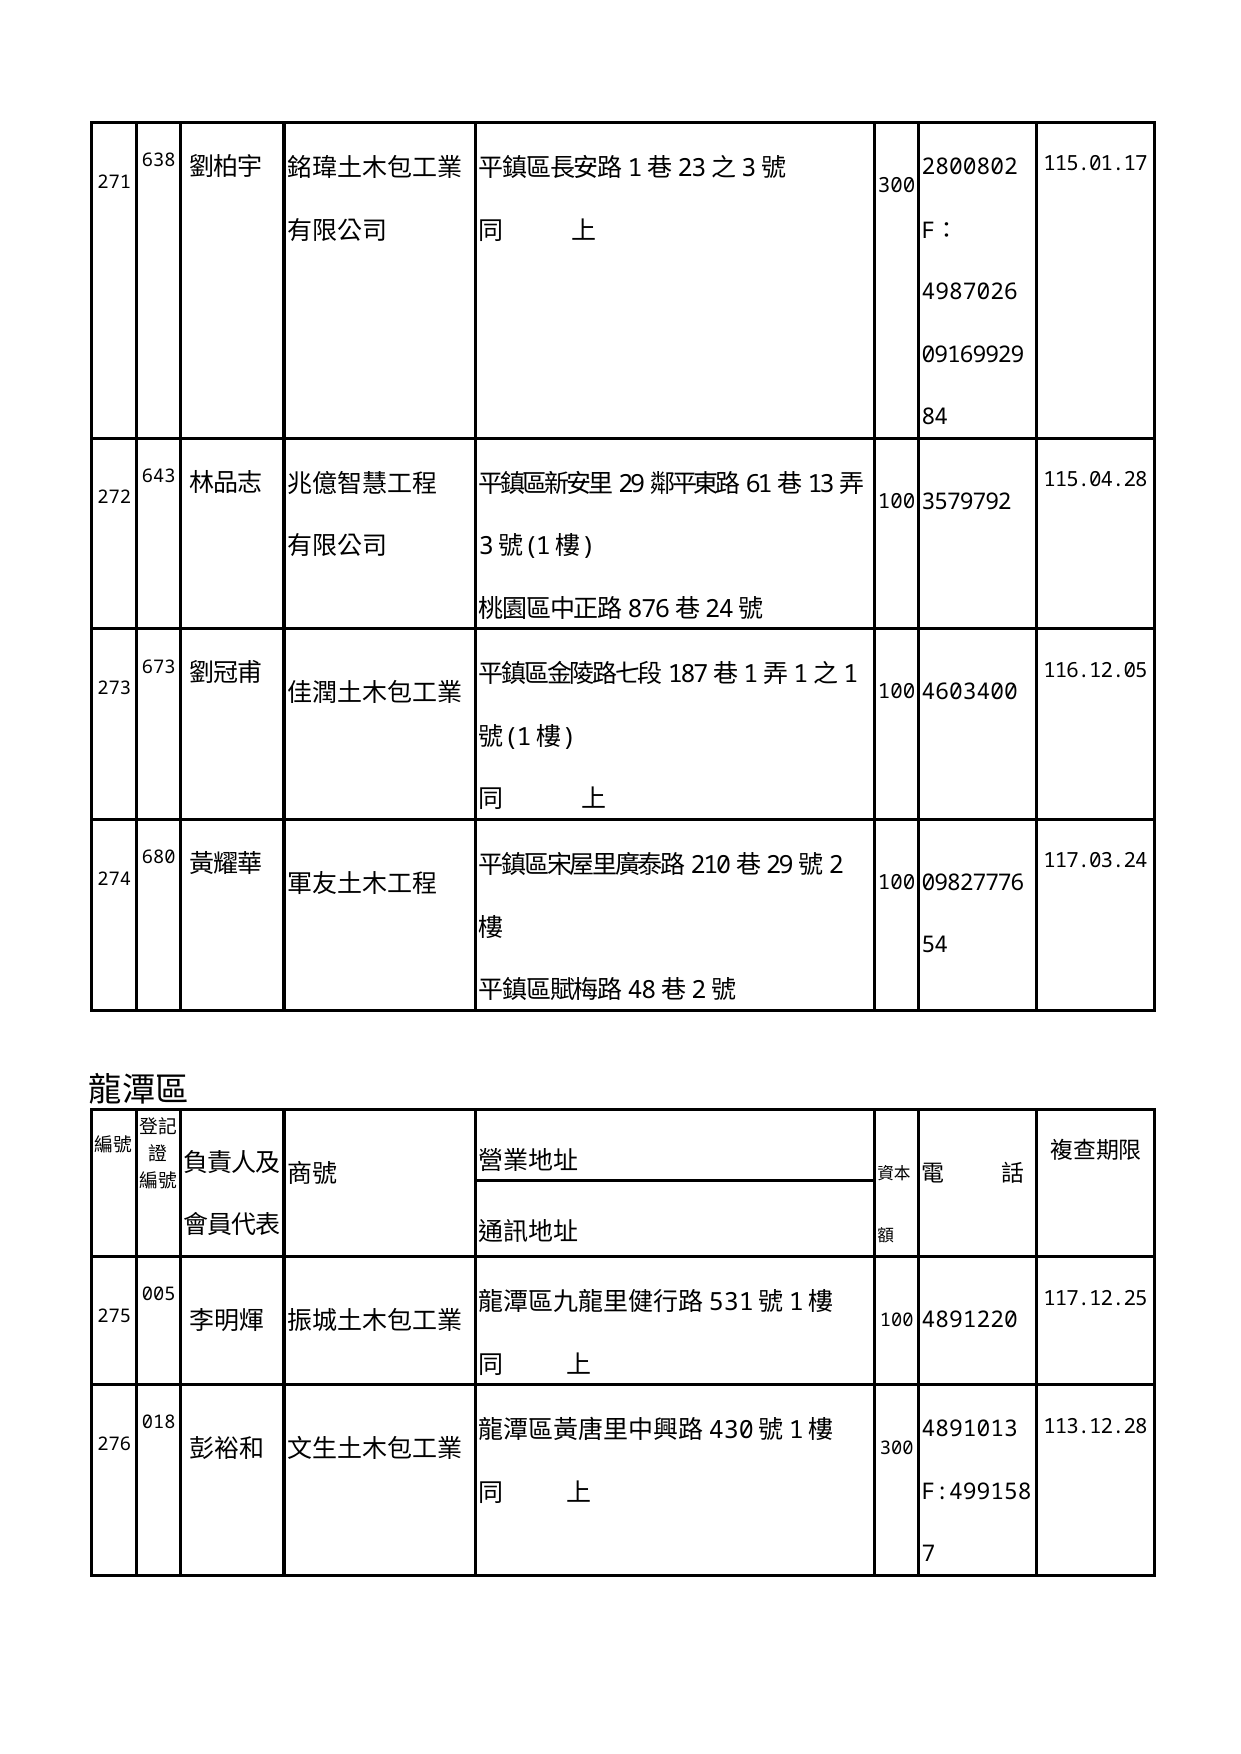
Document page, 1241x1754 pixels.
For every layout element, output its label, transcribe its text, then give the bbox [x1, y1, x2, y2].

table_cell 100 [876, 440, 917, 627]
table_cell 龍潭區九龍里健行路531號1樓 同 上 [477, 1258, 873, 1383]
table_cell 117.12.25 [1038, 1258, 1153, 1383]
table_header 登記證 編號 [138, 1111, 179, 1255]
table_cell 平鎮區金陵路七段187巷1弄1之1號(1樓) 同 上 [477, 630, 873, 818]
table_cell 271 [93, 124, 135, 437]
table_header 營業地址 [477, 1111, 873, 1179]
table_cell 彭裕和 [182, 1386, 282, 1574]
table_cell 115.01.17 [1038, 124, 1153, 437]
table_cell 劉冠甫 [182, 630, 282, 818]
table_cell 272 [93, 440, 135, 627]
table_cell 李明煇 [182, 1258, 282, 1383]
table_cell 林品志 [182, 440, 282, 627]
text 龍潭區 [89, 1046, 1152, 1108]
table_cell 軍友土木工程 [286, 821, 474, 1008]
table_cell 劉柏宇 [182, 124, 282, 437]
table_cell 117.03.24 [1038, 821, 1153, 1008]
table_cell 龍潭區黃唐里中興路430號1樓 同 上 [477, 1386, 873, 1574]
table_cell 300 [876, 1386, 917, 1574]
table_header 電 話 [920, 1111, 1035, 1255]
table_cell 0982777654 [920, 821, 1035, 1008]
table_cell 673 [138, 630, 179, 818]
table_cell 平鎮區長安路1巷23之3號 同 上 [477, 124, 873, 437]
table_cell 274 [93, 821, 135, 1008]
table_cell 680 [138, 821, 179, 1008]
table_cell 275 [93, 1258, 135, 1383]
table_cell 100 [876, 821, 917, 1008]
table_cell 4603400 [920, 630, 1035, 818]
table_header 複查期限 [1038, 1111, 1153, 1255]
table_cell 振城土木包工業 [286, 1258, 474, 1383]
table_cell 佳潤土木包工業 [286, 630, 474, 818]
table_cell 100 [876, 630, 917, 818]
table_cell 116.12.05 [1038, 630, 1153, 818]
table_header 編號 [93, 1111, 135, 1255]
table_cell 4891220 [920, 1258, 1035, 1383]
table_cell 2800802 F：4987026 0916992984 [920, 124, 1035, 437]
table_cell 文生土木包工業 [286, 1386, 474, 1574]
table_cell 018 [138, 1386, 179, 1574]
table_cell 銘瑋土木包工業 有限公司 [286, 124, 474, 437]
table_cell 115.04.28 [1038, 440, 1153, 627]
table_cell 100 [876, 1258, 917, 1383]
table_header 資本額 [876, 1111, 917, 1255]
table_cell 638 [138, 124, 179, 437]
table_cell 113.12.28 [1038, 1386, 1153, 1574]
table_cell 平鎮區新安里29鄰平東路61巷13弄3號(1樓) 桃園區中正路876巷24號 [477, 440, 873, 627]
table_cell 300 [876, 124, 917, 437]
table_header 負責人及會員代表 [182, 1111, 282, 1255]
table_cell 通訊地址 [477, 1182, 873, 1255]
table_header 商號 [286, 1111, 474, 1255]
table_cell 黃耀華 [182, 821, 282, 1008]
table_cell 平鎮區宋屋里廣泰路210巷29號2樓 平鎮區賦梅路48巷2號 [477, 821, 873, 1008]
table_cell 643 [138, 440, 179, 627]
table_cell 3579792 [920, 440, 1035, 627]
table_cell 276 [93, 1386, 135, 1574]
table_cell 273 [93, 630, 135, 818]
table_cell 4891013 F:4991587 [920, 1386, 1035, 1574]
table_cell 兆億智慧工程 有限公司 [286, 440, 474, 627]
table_cell 005 [138, 1258, 179, 1383]
